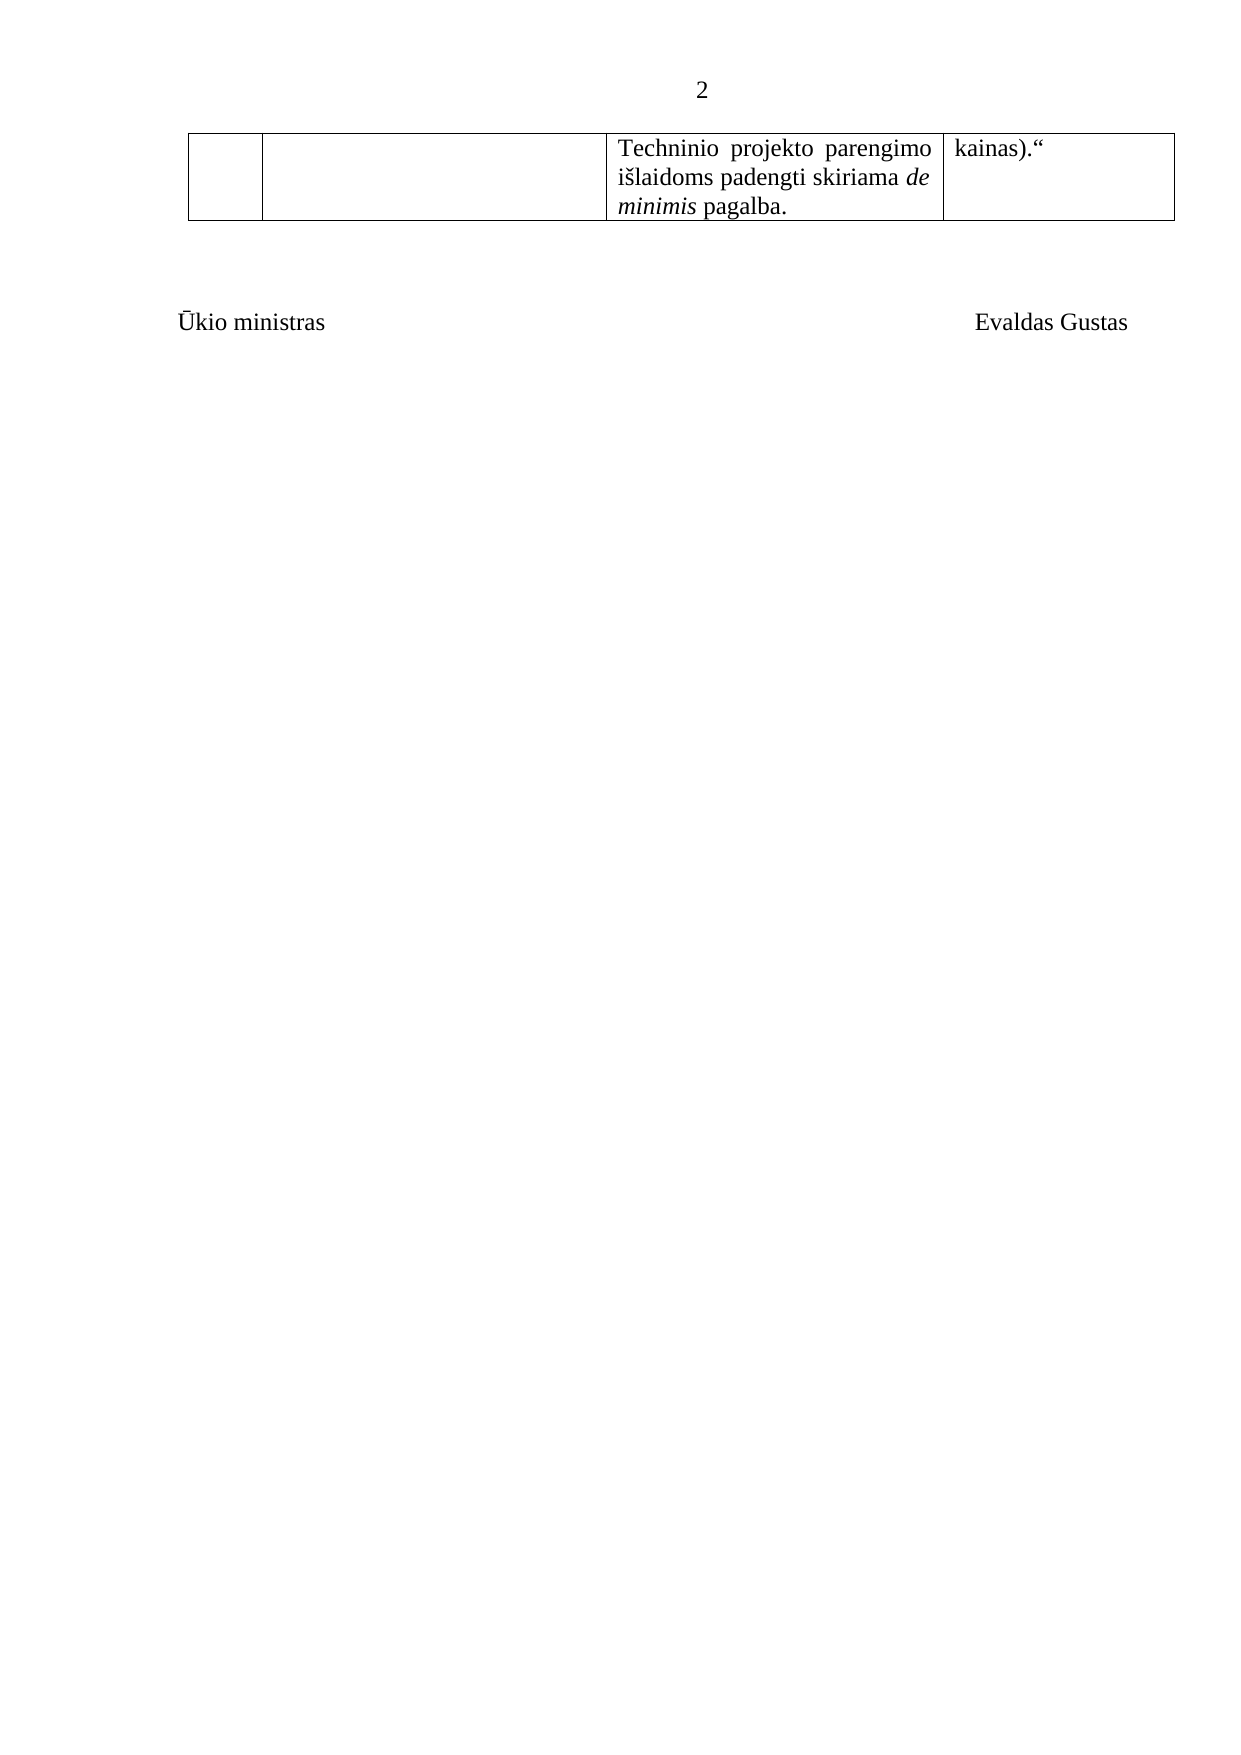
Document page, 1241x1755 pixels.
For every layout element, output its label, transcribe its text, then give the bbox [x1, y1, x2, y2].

table_header [263, 134, 606, 220]
table_header Techninio projekto parengimo išlaidoms padengti skiriama de minimis pagalba. [607, 134, 943, 220]
table_header kainas).“ [944, 134, 1174, 220]
text Ūkio ministras Evaldas Gustas [177, 307, 1152, 336]
table_header [189, 134, 262, 220]
